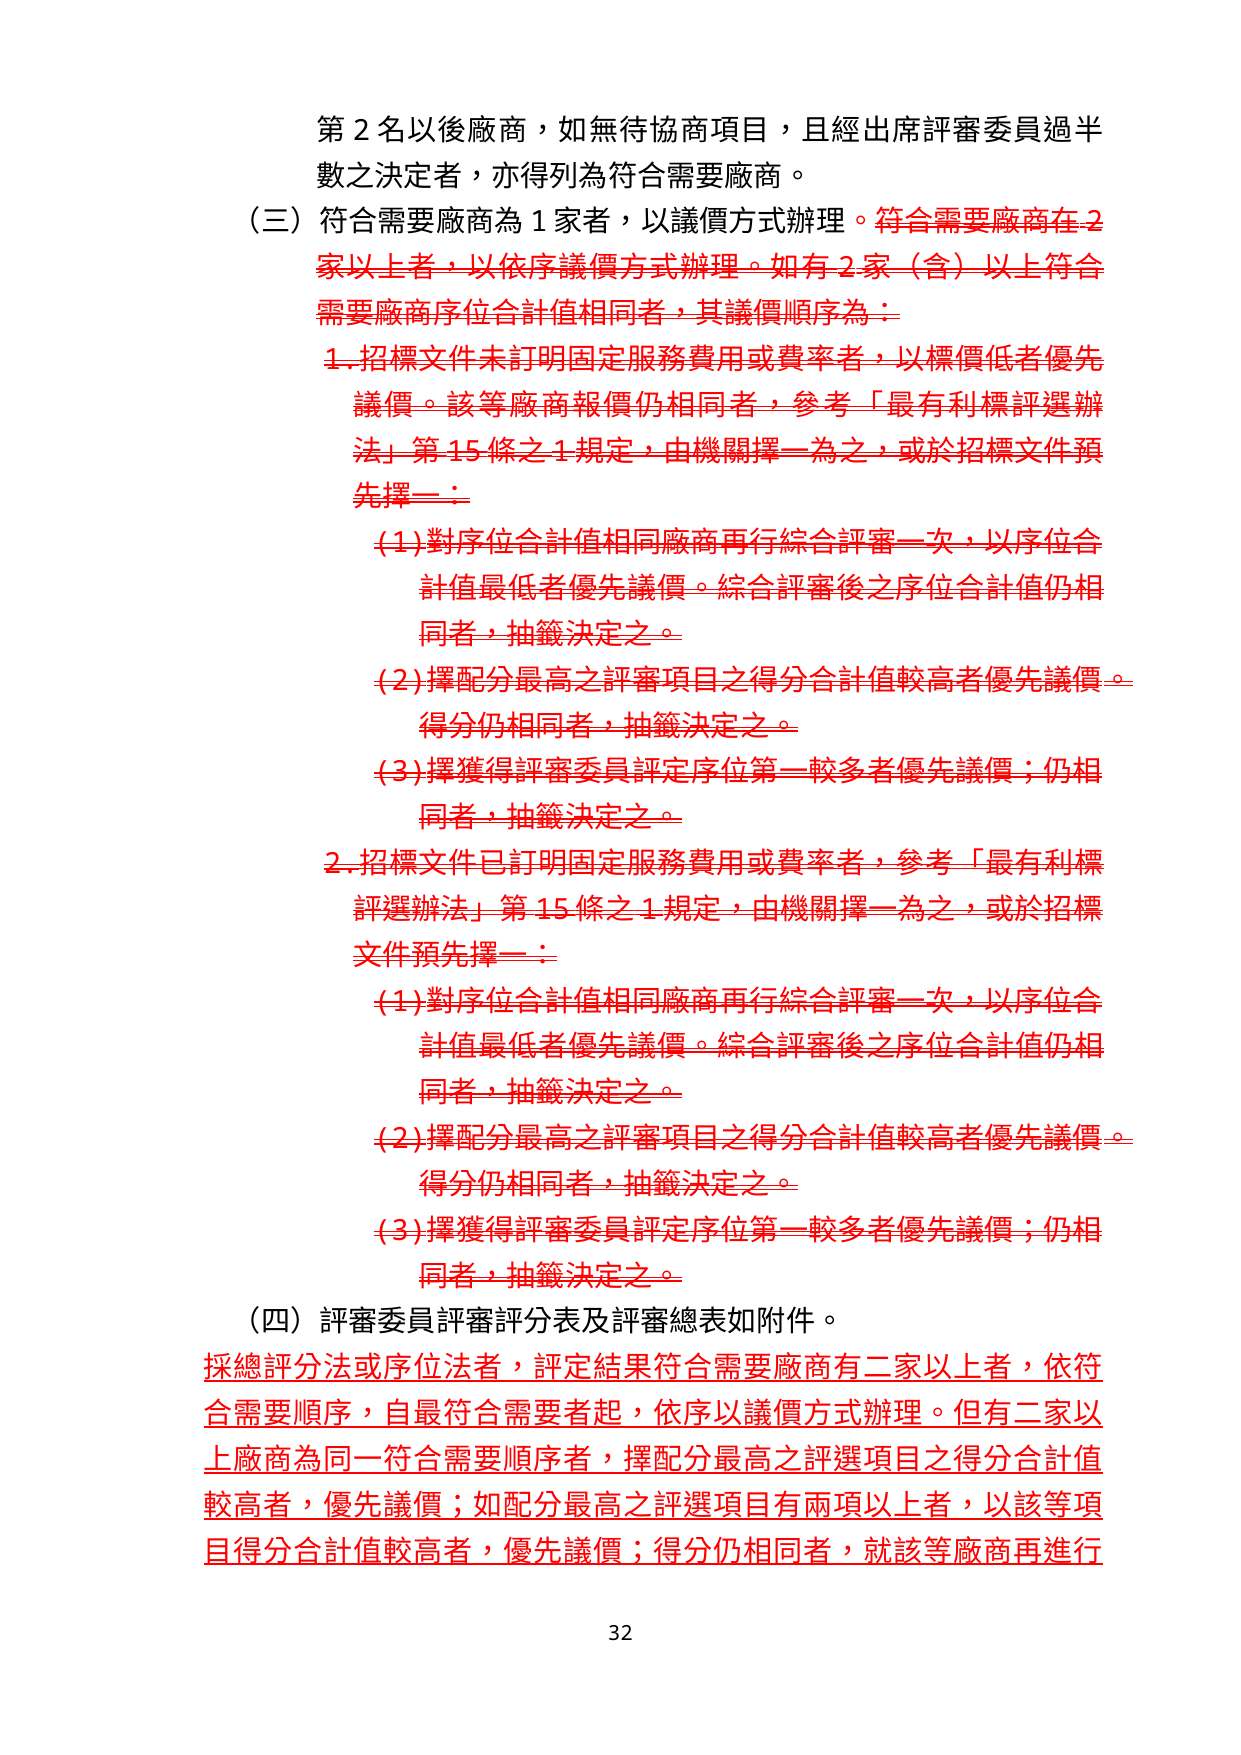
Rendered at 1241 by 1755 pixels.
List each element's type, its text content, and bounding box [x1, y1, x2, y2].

text (3)擇獲得評審委員評定序位第一較多者優先議價；仍相同者，抽籤決定之。 [374, 745, 1103, 837]
text [204, 1565, 1103, 1570]
text 目得分合計值較高者，優先議價；得分仍相同者，就該等廠商再進行 [204, 1520, 1103, 1563]
text 上廠商為同一符合需要順序者，擇配分最高之評選項目之得分合計值 [204, 1428, 1103, 1472]
text 採總評分法或序位法者，評定結果符合需要廠商有二家以上者，依符 [204, 1341, 1103, 1380]
text （四）評審委員評審評分表及評審總表如附件。 [232, 1295, 1103, 1341]
text (3)擇獲得評審委員評定序位第一較多者優先議價；仍相同者，抽籤決定之。 [374, 1203, 1103, 1295]
text 合需要順序，自最符合需要者起，依序以議價方式辦理。但有二家以 [204, 1382, 1103, 1426]
text (1)對序位合計值相同廠商再行綜合評審一次，以序位合計值最低者優先議價。綜合評審後之序位合計值仍相同者，抽籤決定之。 [374, 974, 1103, 1112]
text 2.招標文件已訂明固定服務費用或費率者，參考「最有利標評選辦法」第15條之1規定，由機關擇一為之，或於招標文件預先擇一： [323, 837, 1103, 864]
text 較高者，優先議價；如配分最高之評選項目有兩項以上者，以該等項 [204, 1474, 1103, 1518]
text 第2名以後廠商，如無待協商項目，且經出席評審委員過半數之決定者，亦得列為符合需要廠商。 [232, 103, 1103, 195]
text 1.招標文件未訂明固定服務費用或費率者，以標價低者優先議價。該等廠商報價仍相同者，參考「最有利標評選辦法」第15條之1規定，由機關擇一為之，或於招標文件預先擇一： [323, 365, 1103, 516]
text (1)對序位合計值相同廠商再行綜合評審一次，以序位合計值最低者優先議價。綜合評審後之序位合計值仍相同者，抽籤決定之。 [374, 516, 1103, 653]
text 2.招標文件已訂明固定服務費用或費率者，參考「最有利標評選辦法」第15條之1規定，由機關擇一為之，或於招標文件預先擇一： [323, 869, 1103, 974]
text (2)擇配分最高之評審項目之得分合計值較高者優先議價。得分仍相同者，抽籤決定之。 [374, 653, 1103, 745]
text (2)擇配分最高之評審項目之得分合計值較高者優先議價。得分仍相同者，抽籤決定之。 [374, 1112, 1103, 1203]
text 1.招標文件未訂明固定服務費用或費率者，以標價低者優先議價。該等廠商報價仍相同者，參考「最有利標評選辦法」第15條之1規定，由機關擇一為之，或於招標文件預先擇一： [323, 333, 1103, 360]
text （三）符合需要廠商為1家者，以議價方式辦理。符合需要廠商在2家以上者，以依序議價方式辦理。如有2家（含）以上符合需要廠商序位合計值相同者，其議價順序為： [232, 195, 1103, 333]
